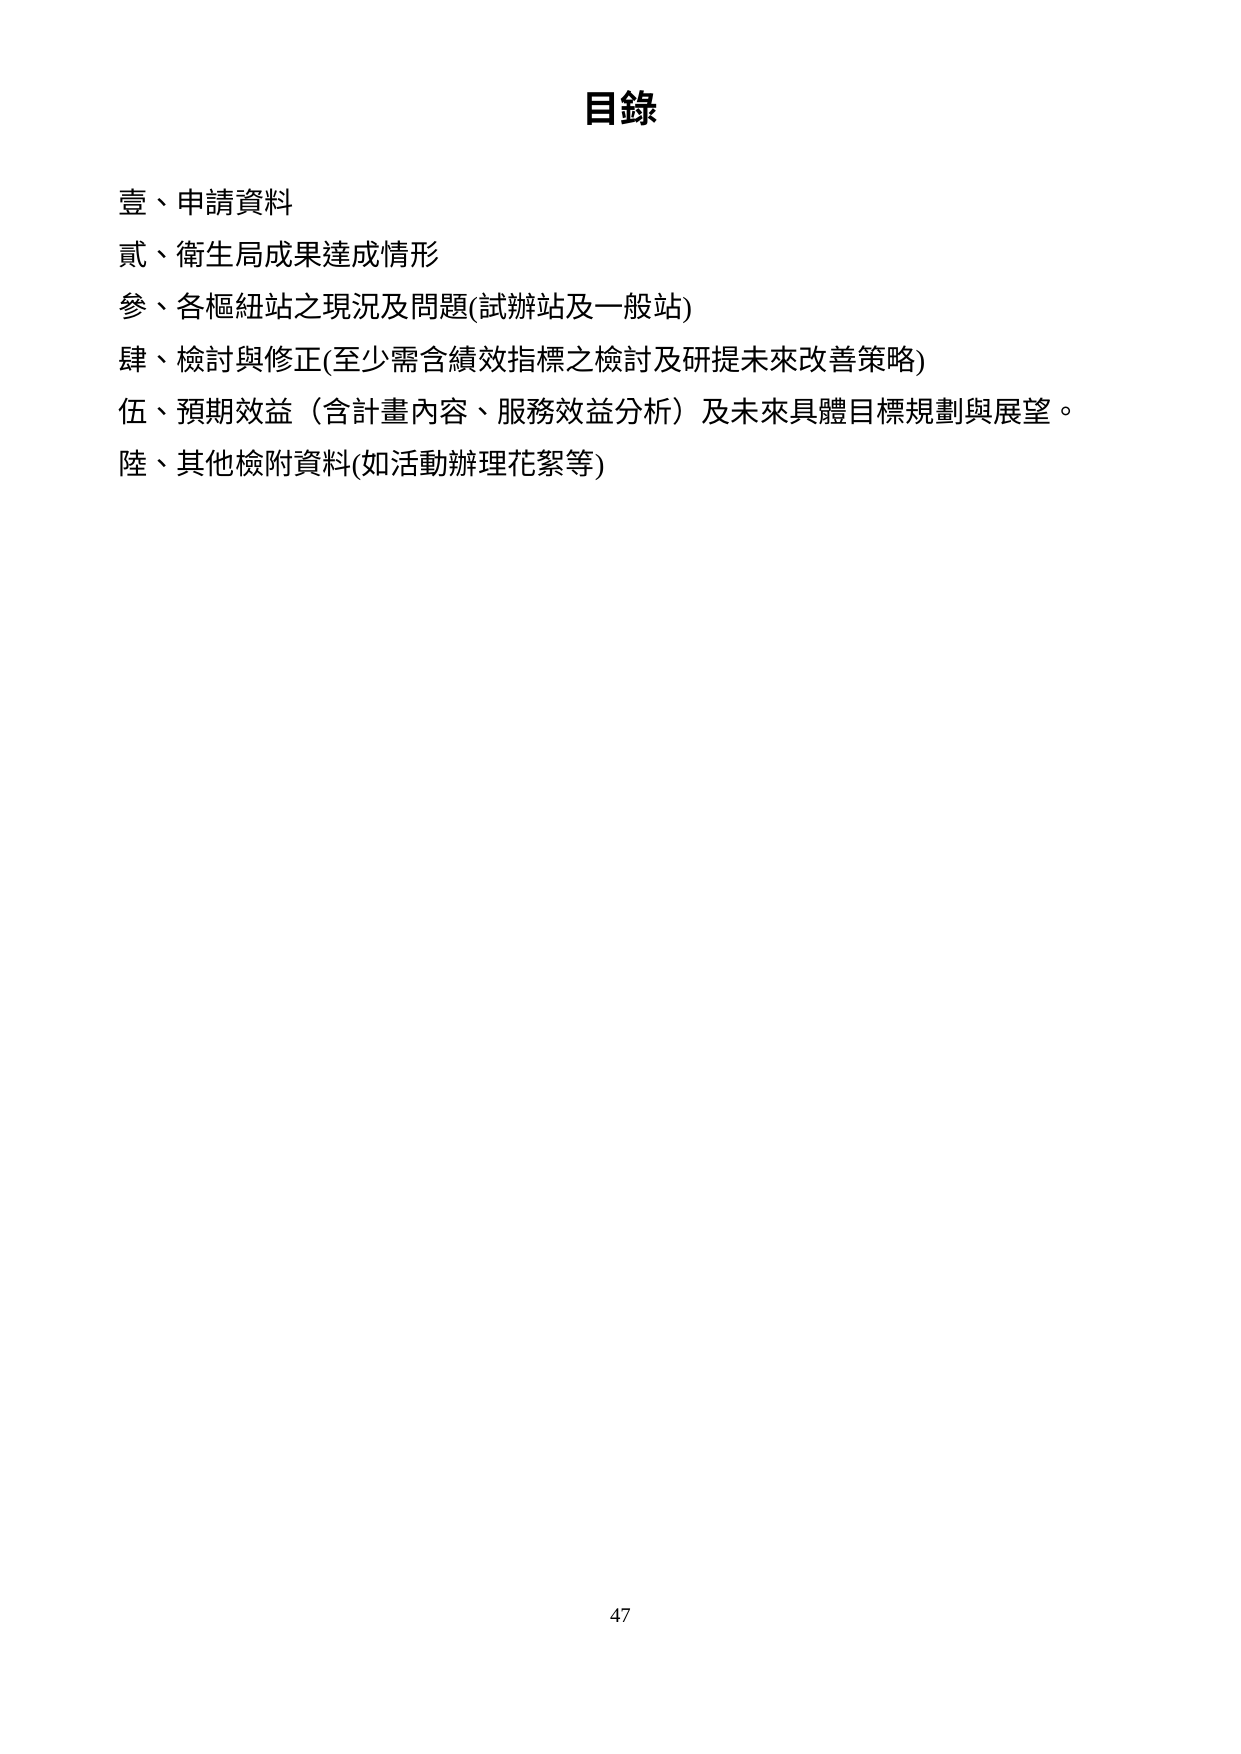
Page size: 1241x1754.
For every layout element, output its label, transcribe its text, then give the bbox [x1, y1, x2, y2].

text 參、各樞紐站之現況及問題(試辦站及一般站) [118, 276, 1122, 328]
text 目錄 [118, 89, 1122, 130]
text 伍、預期效益（含計畫內容、服務效益分析）及未來具體目標規劃與展望。 [118, 380, 1122, 432]
text 貳、衛生局成果達成情形 [118, 224, 1122, 276]
text 壹、申請資料 [118, 172, 1122, 224]
text 陸、其他檢附資料(如活動辦理花絮等) [118, 432, 1122, 484]
text 肆、檢討與修正(至少需含績效指標之檢討及研提未來改善策略) [118, 328, 1122, 380]
